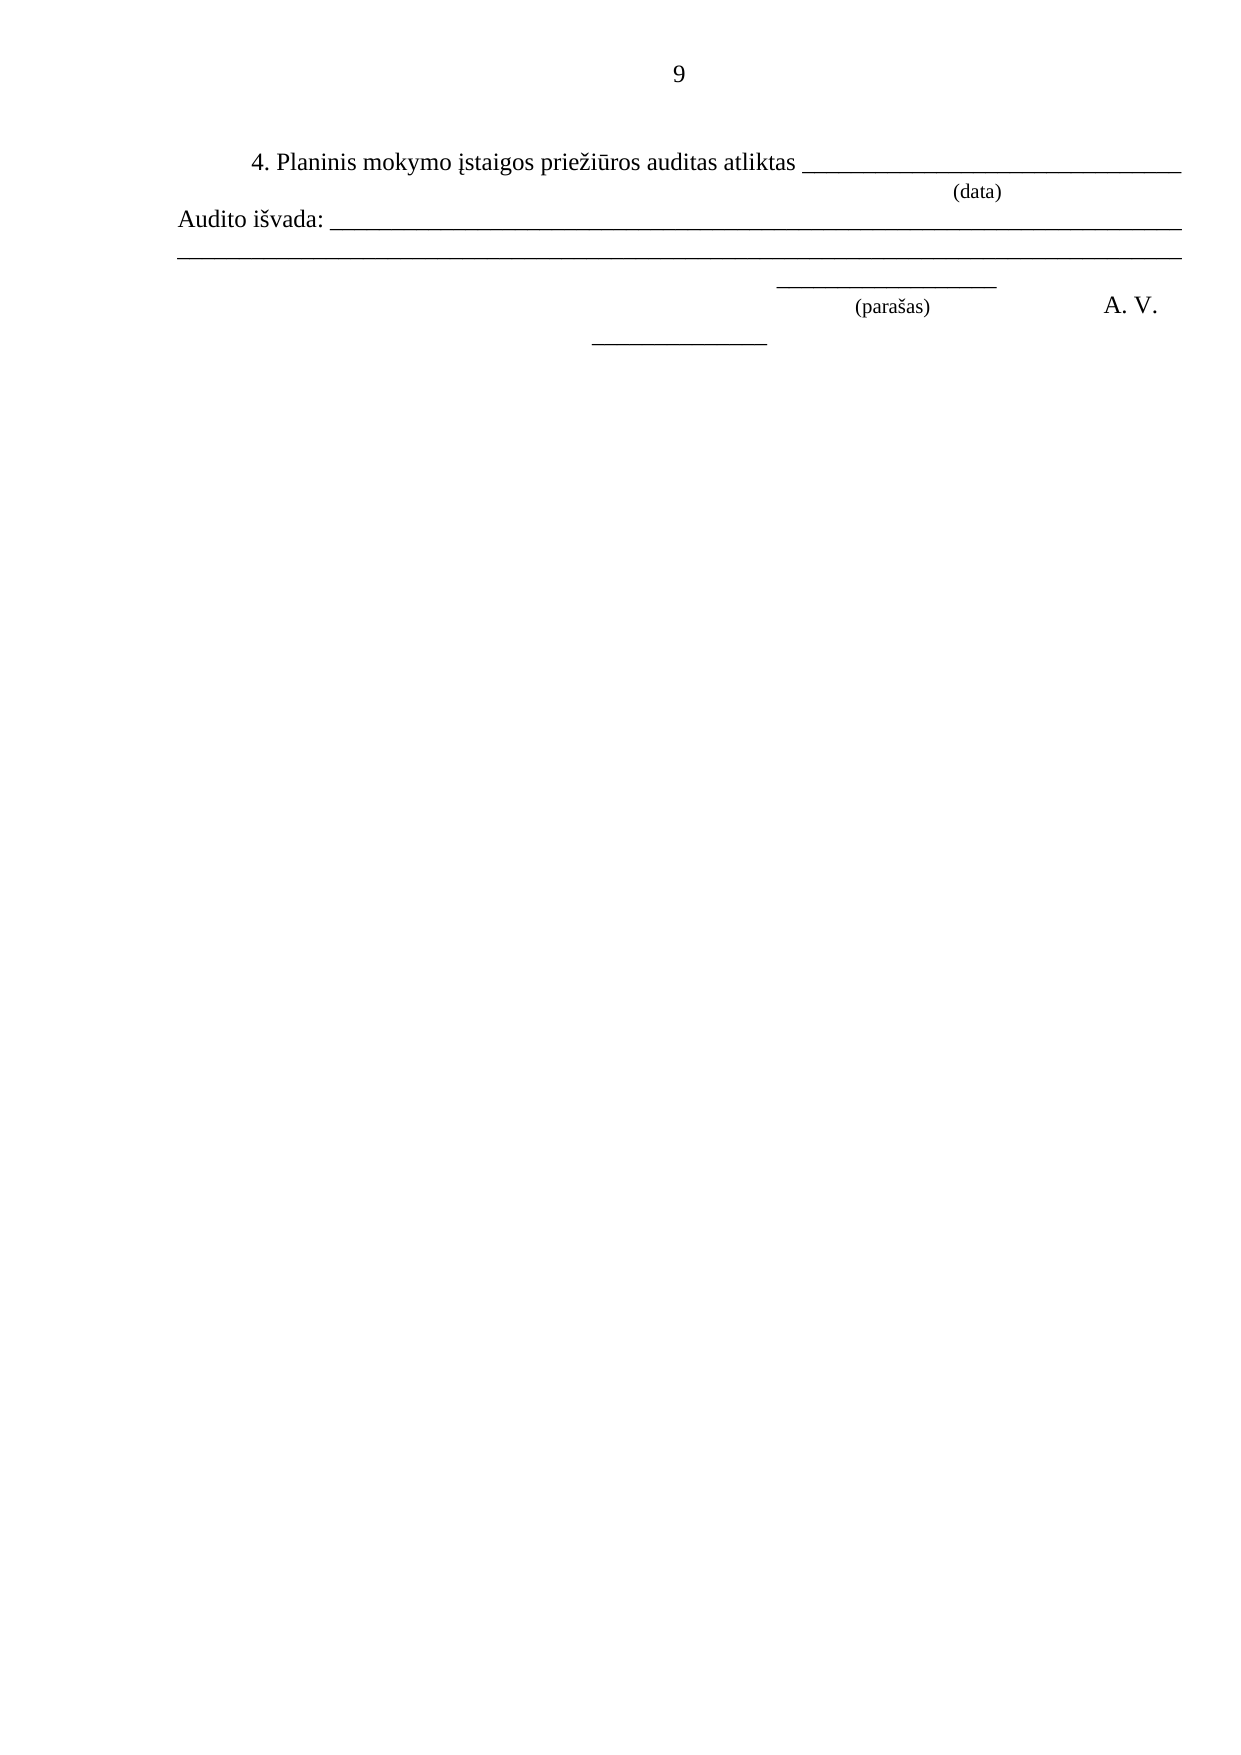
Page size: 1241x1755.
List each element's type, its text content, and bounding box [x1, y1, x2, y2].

text 4. Planinis mokymo įstaigos priežiūros auditas atliktas [177, 147, 1181, 176]
text (data) [177, 176, 1181, 204]
text (parašas) A. V. [177, 291, 1181, 319]
text ______________ [177, 319, 1181, 348]
text Audito išvada: [177, 204, 1181, 233]
